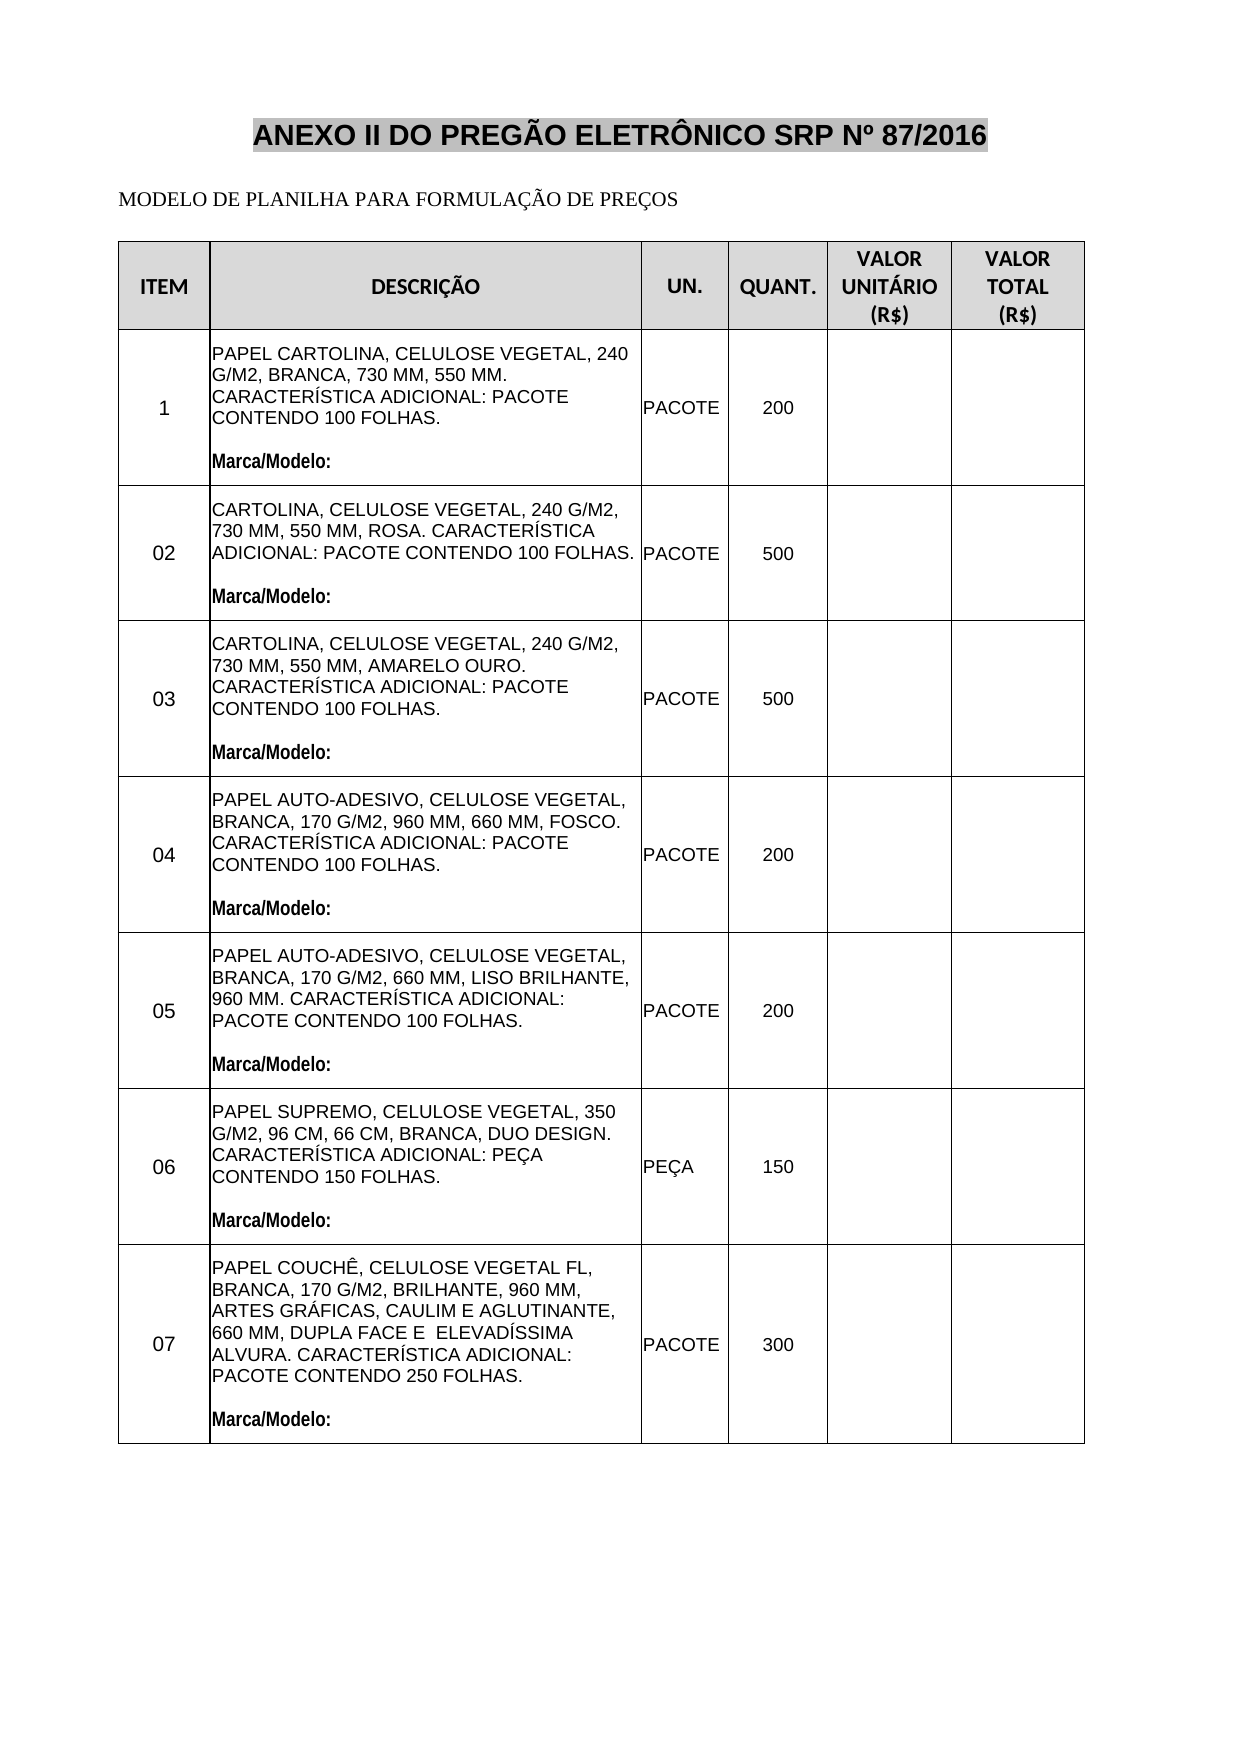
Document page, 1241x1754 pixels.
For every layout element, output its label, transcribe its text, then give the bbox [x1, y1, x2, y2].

table_cell PAPEL SUPREMO, CELULOSE VEGETAL, 350 G/M2, 96 CM, 66 CM, BRANCA, DUO DESIGN. CARACTERÍSTICA ADICIONAL: PEÇA CONTENDO 150 FOLHAS. Marca/Modelo: [211, 1089, 641, 1244]
table_cell PACOTE [642, 621, 728, 776]
table_cell [952, 621, 1084, 776]
table_cell 02 [119, 486, 209, 620]
table_cell [952, 1089, 1084, 1244]
table_cell PACOTE [642, 1245, 728, 1443]
table_header QUANT. [729, 242, 827, 329]
table_cell [828, 330, 951, 485]
table_cell PACOTE [642, 330, 728, 485]
table_header ITEM [119, 242, 209, 329]
table_cell [828, 621, 951, 776]
table_cell [828, 1089, 951, 1244]
table_header VALOR UNITÁRIO (R$) [828, 242, 951, 329]
table_cell [952, 777, 1084, 932]
table_cell CARTOLINA, CELULOSE VEGETAL, 240 G/M2, 730 MM, 550 MM, AMARELO OURO. CARACTERÍSTICA ADICIONAL: PACOTE CONTENDO 100 FOLHAS. Marca/Modelo: [211, 621, 641, 776]
table_cell [952, 486, 1084, 620]
table_cell 200 [729, 330, 827, 485]
table_cell 04 [119, 777, 209, 932]
table_cell PEÇA [642, 1089, 728, 1244]
table_cell PAPEL AUTO-ADESIVO, CELULOSE VEGETAL, BRANCA, 170 G/M2, 660 MM, LISO BRILHANTE, 960 MM. CARACTERÍSTICA ADICIONAL: PACOTE CONTENDO 100 FOLHAS. Marca/Modelo: [211, 933, 641, 1088]
text ANEXO II DO PREGÃO ELETRÔNICO SRP Nº 87/2016 [118, 118, 253, 152]
table_cell 07 [119, 1245, 209, 1443]
table_cell 200 [729, 777, 827, 932]
table_cell 150 [729, 1089, 827, 1244]
table_header DESCRIÇÃO [211, 242, 641, 329]
table_cell 1 [119, 330, 209, 485]
table_cell [952, 1245, 1084, 1443]
table_cell PAPEL AUTO-ADESIVO, CELULOSE VEGETAL, BRANCA, 170 G/M2, 960 MM, 660 MM, FOSCO. CARACTERÍSTICA ADICIONAL: PACOTE CONTENDO 100 FOLHAS. Marca/Modelo: [211, 777, 641, 932]
table_cell [828, 777, 951, 932]
table_cell PAPEL COUCHÊ, CELULOSE VEGETAL FL, BRANCA, 170 G/M2, BRILHANTE, 960 MM, ARTES GRÁFICAS, CAULIM E AGLUTINANTE, 660 MM, DUPLA FACE E ELEVADÍSSIMA ALVURA. CARACTERÍSTICA ADICIONAL: PACOTE CONTENDO 250 FOLHAS. Marca/Modelo: [211, 1245, 641, 1443]
table_cell PACOTE [642, 777, 728, 932]
table_cell CARTOLINA, CELULOSE VEGETAL, 240 G/M2, 730 MM, 550 MM, ROSA. CARACTERÍSTICA ADICIONAL: PACOTE CONTENDO 100 FOLHAS. Marca/Modelo: [211, 486, 641, 620]
table_cell 500 [729, 486, 827, 620]
table_cell 03 [119, 621, 209, 776]
text ANEXO II DO PREGÃO ELETRÔNICO SRP Nº 87/2016 [988, 118, 1122, 152]
table_cell 05 [119, 933, 209, 1088]
table_cell [828, 1245, 951, 1443]
table_cell [952, 330, 1084, 485]
table_cell 06 [119, 1089, 209, 1244]
table_cell PAPEL CARTOLINA, CELULOSE VEGETAL, 240 G/M2, BRANCA, 730 MM, 550 MM. CARACTERÍSTICA ADICIONAL: PACOTE CONTENDO 100 FOLHAS. Marca/Modelo: [211, 330, 641, 485]
table_cell 200 [729, 933, 827, 1088]
table_cell PACOTE [642, 486, 728, 620]
table_cell 500 [729, 621, 827, 776]
table_cell 300 [729, 1245, 827, 1443]
table_cell [952, 933, 1084, 1088]
table_cell [828, 486, 951, 620]
table_header UN. [642, 242, 728, 329]
table_header VALOR TOTAL (R$) [952, 242, 1084, 329]
table_cell PACOTE [642, 933, 728, 1088]
table_cell [828, 933, 951, 1088]
text MODELO DE PLANILHA PARA FORMULAÇÃO DE PREÇOS [118, 187, 1122, 211]
